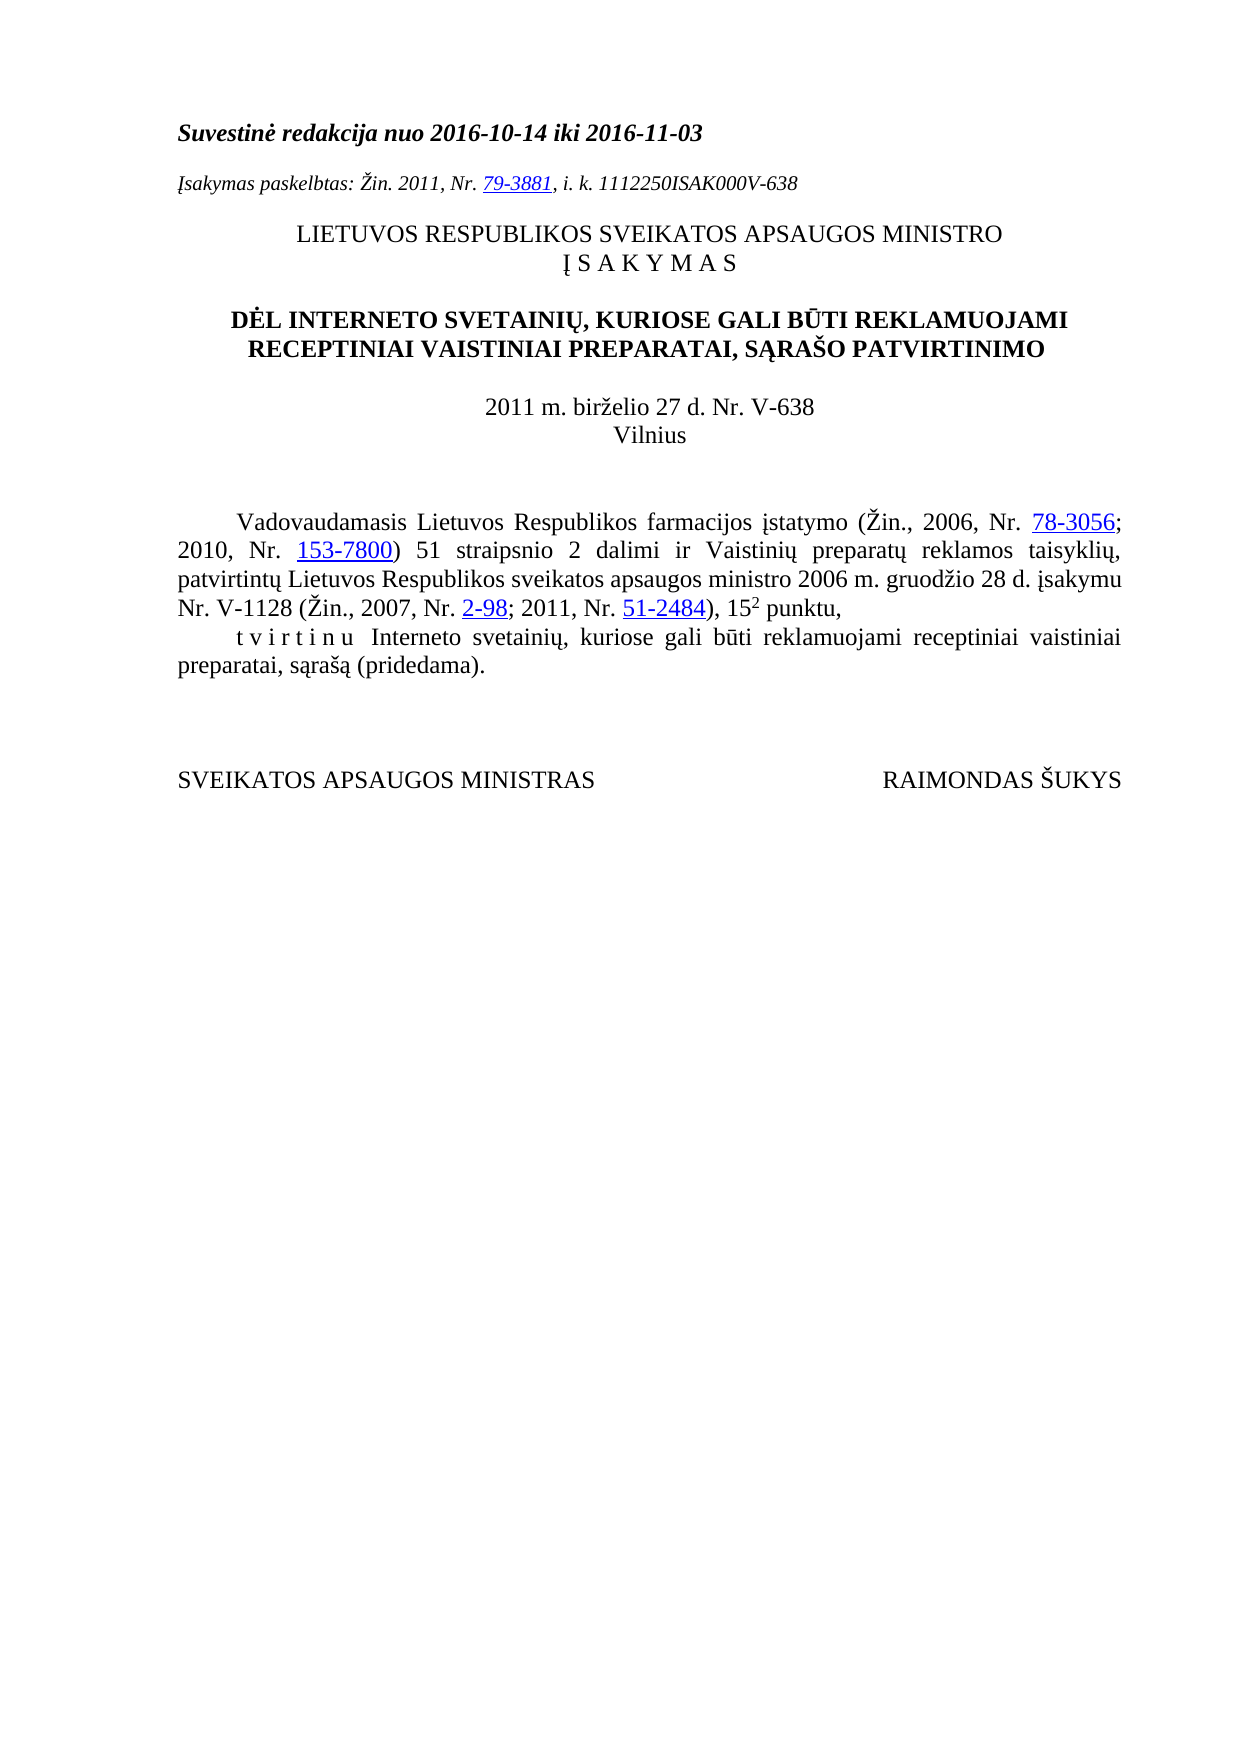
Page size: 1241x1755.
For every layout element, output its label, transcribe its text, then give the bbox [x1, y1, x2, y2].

text Vadovaudamasis Lietuvos Respublikos farmacijos įstatymo (Žin., 2006, Nr. 78-3056; 2010, Nr. 153-7800) 51 straipsnio 2 dalimi ir Vaistinių preparatų reklamos taisyklių, patvirtintų Lietuvos Respublikos sveikatos apsaugos ministro 2006 m. gruodžio 28 d. įsakymu Nr. V-1128 (Žin., 2007, Nr. 2-98; 2011, Nr. 51-2484), 152 punktu, [177, 507, 1122, 622]
text ĮSAKYMAS [177, 248, 1122, 277]
text Suvestinė redakcija nuo 2016-10-14 iki 2016-11-03 [177, 118, 1122, 147]
text 2011 m. birželio 27 d. Nr. V-638 [177, 392, 1122, 420]
text Įsakymas paskelbtas: Žin. 2011, Nr. 79-3881, i. k. 1112250ISAK000V-638 [177, 171, 1122, 195]
text Vilnius [177, 420, 1122, 449]
text LIETUVOS RESPUBLIKOS SVEIKATOS APSAUGOS MINISTRO [177, 219, 1122, 248]
text tvirtinu Interneto svetainių, kuriose gali būti reklamuojami receptiniai vaistiniai preparatai, sąrašą (pridedama). [177, 622, 1122, 679]
text DĖL INTERNETO SVETAINIŲ, KURIOSE GALI BŪTI REKLAMUOJAMI RECEPTINIAI VAISTINIAI PREPARATAI, SĄRAŠO PATVIRTINIMO [177, 305, 1122, 363]
text SVEIKATOS APSAUGOS MINISTRAS RAIMONDAS ŠUKYS [177, 765, 1122, 794]
